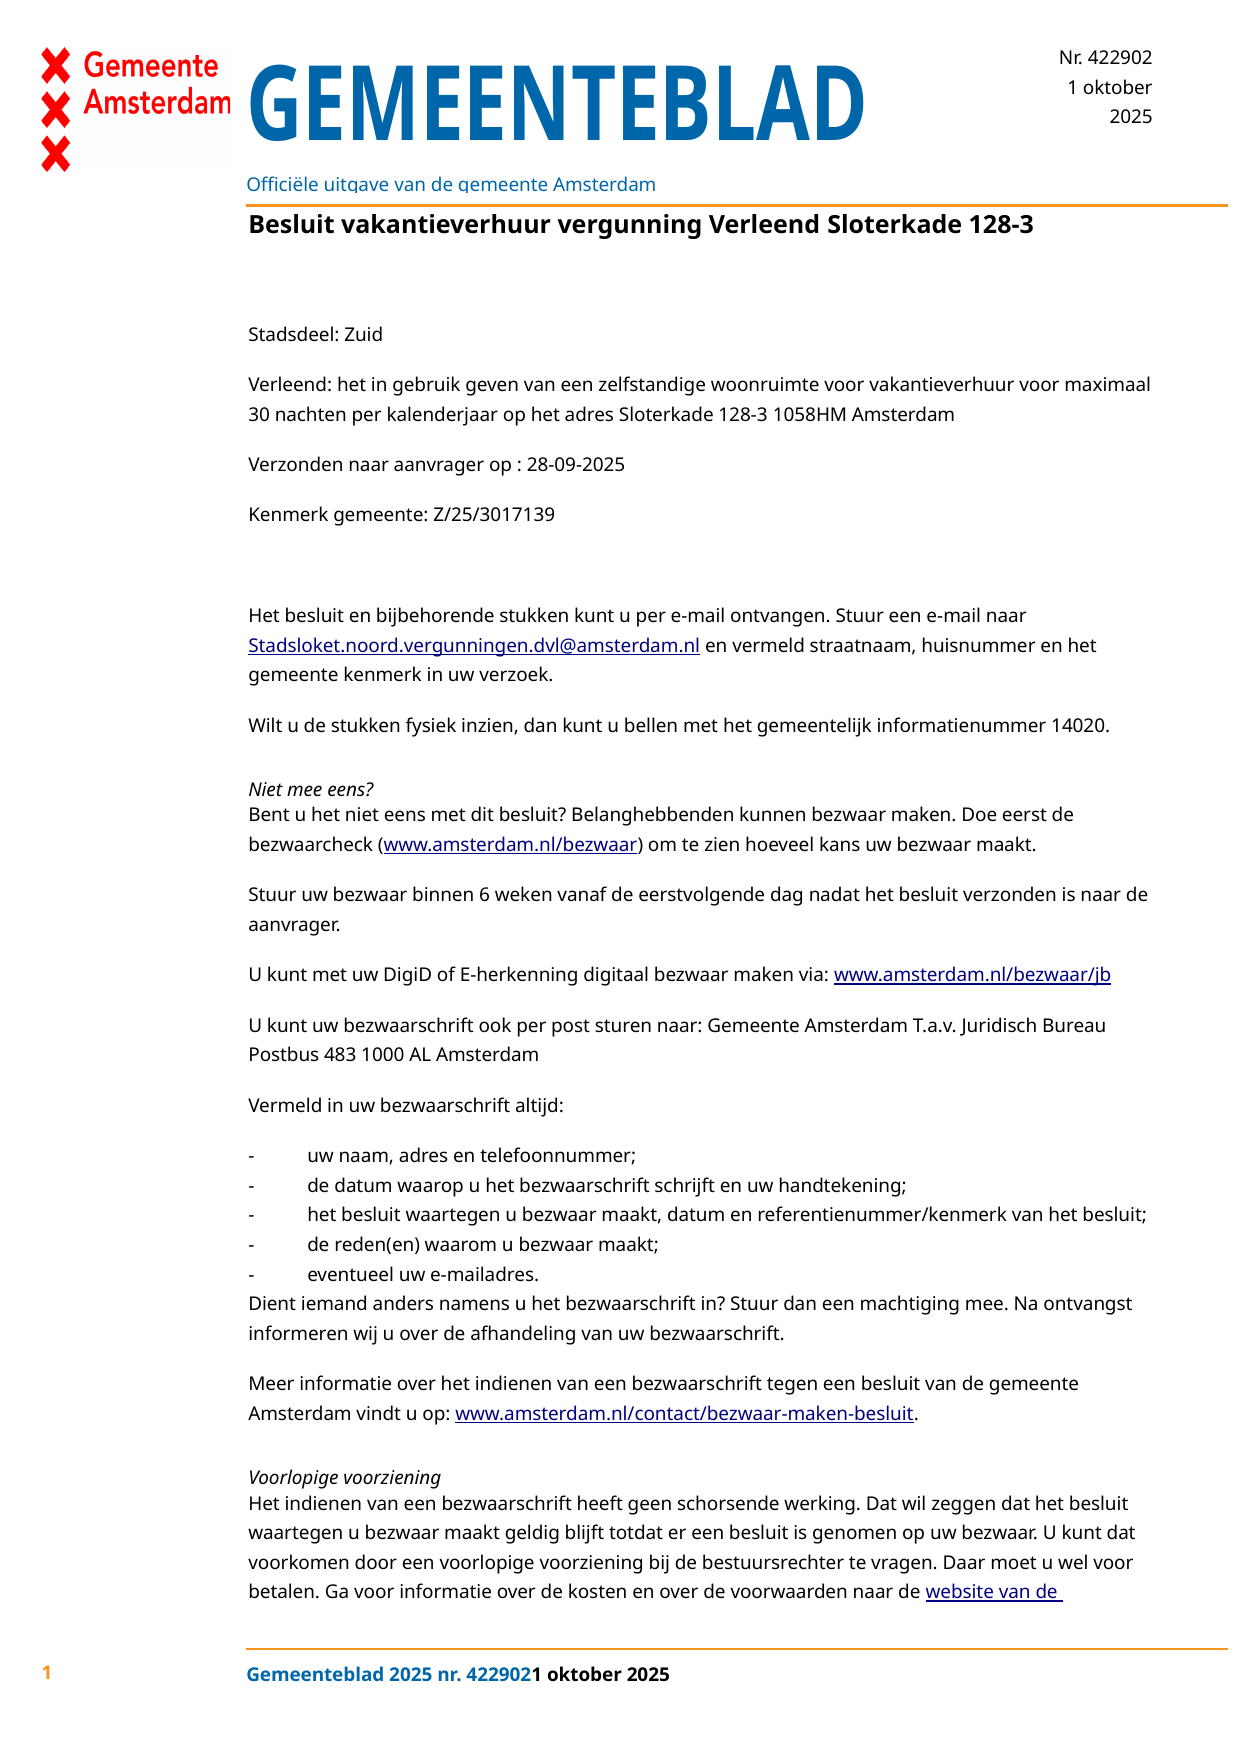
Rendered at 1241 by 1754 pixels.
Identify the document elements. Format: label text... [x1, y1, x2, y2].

text Besluit vakantieverhuur vergunning Verleend Sloterkade 128-3 [248, 207, 1152, 241]
picture [41, 47, 231, 172]
text Het besluit en bijbehorende stukken kunt u per e-mail ontvangen. Stuur een e-mail naar Stadsloket.noord.vergunningen.dvl@amsterdam.nl en vermeld straatnaam, huisnummer en het gemeente kenmerk in uw verzoek. [248, 602, 1152, 687]
list het besluit waartegen u bezwaar maakt, datum en referentienummer/kenmerk van het besluit; [248, 1202, 1152, 1227]
text Het indienen van een bezwaarschrift heeft geen schorsende werking. Dat wil zeggen dat het besluit waartegen u bezwaar maakt geldig blijft totdat er een besluit is genomen op uw bezwaar. U kunt dat voorkomen door een voorlopige voorziening bij de bestuursrechter te vragen. Daar moet u wel voor betalen. Ga voor informatie over de kosten en over de voorwaarden naar de website van de [248, 1490, 1152, 1604]
text U kunt met uw DigiD of E-herkenning digitaal bezwaar maken via: www.amsterdam.nl/bezwaar/jb [248, 962, 1152, 987]
text Meer informatie over het indienen van een bezwaarschrift tegen een besluit van de gemeente Amsterdam vindt u op: www.amsterdam.nl/contact/bezwaar-maken-besluit. [248, 1370, 1152, 1426]
list de datum waarop u het bezwaarschrift schrijft en uw handtekening; [248, 1172, 1152, 1198]
text Dient iemand anders namens u het bezwaarschrift in? Stuur dan een machtiging mee. Na ontvangst informeren wij u over de afhandeling van uw bezwaarschrift. [248, 1290, 1152, 1346]
text Bent u het niet eens met dit besluit? Belanghebbenden kunnen bezwaar maken. Doe eerst de bezwaarcheck (www.amsterdam.nl/bezwaar) om te zien hoeveel kans uw bezwaar maakt. [248, 802, 1152, 857]
list uw naam, adres en telefoonnummer; [248, 1142, 1152, 1168]
text Wilt u de stukken fysiek inzien, dan kunt u bellen met het gemeentelijk informatienummer 14020. [248, 712, 1152, 738]
list de reden(en) waarom u bezwaar maakt; [248, 1231, 1152, 1257]
text Voorlopige voorziening [248, 1464, 1152, 1490]
text Stuur uw bezwaar binnen 6 weken vanaf de eerstvolgende dag nadat het besluit verzonden is naar de aanvrager. [248, 882, 1152, 937]
text Verleend: het in gebruik geven van een zelfstandige woonruimte voor vakantieverhuur voor maximaal 30 nachten per kalenderjaar op het adres Sloterkade 128-3 1058HM Amsterdam [248, 371, 1152, 426]
text Verzonden naar aanvrager op : 28-09-2025 [248, 451, 1152, 477]
text Stadsdeel: Zuid [248, 321, 1152, 346]
text Niet mee eens? [248, 776, 1152, 802]
text Vermeld in uw bezwaarschrift altijd: [248, 1092, 1152, 1118]
text U kunt uw bezwaarschrift ook per post sturen naar: Gemeente Amsterdam T.a.v. Juridisch Bureau Postbus 483 1000 AL Amsterdam [248, 1012, 1152, 1067]
text Kenmerk gemeente: Z/25/3017139 [248, 502, 1152, 527]
list eventueel uw e-mailadres. [248, 1261, 1152, 1287]
